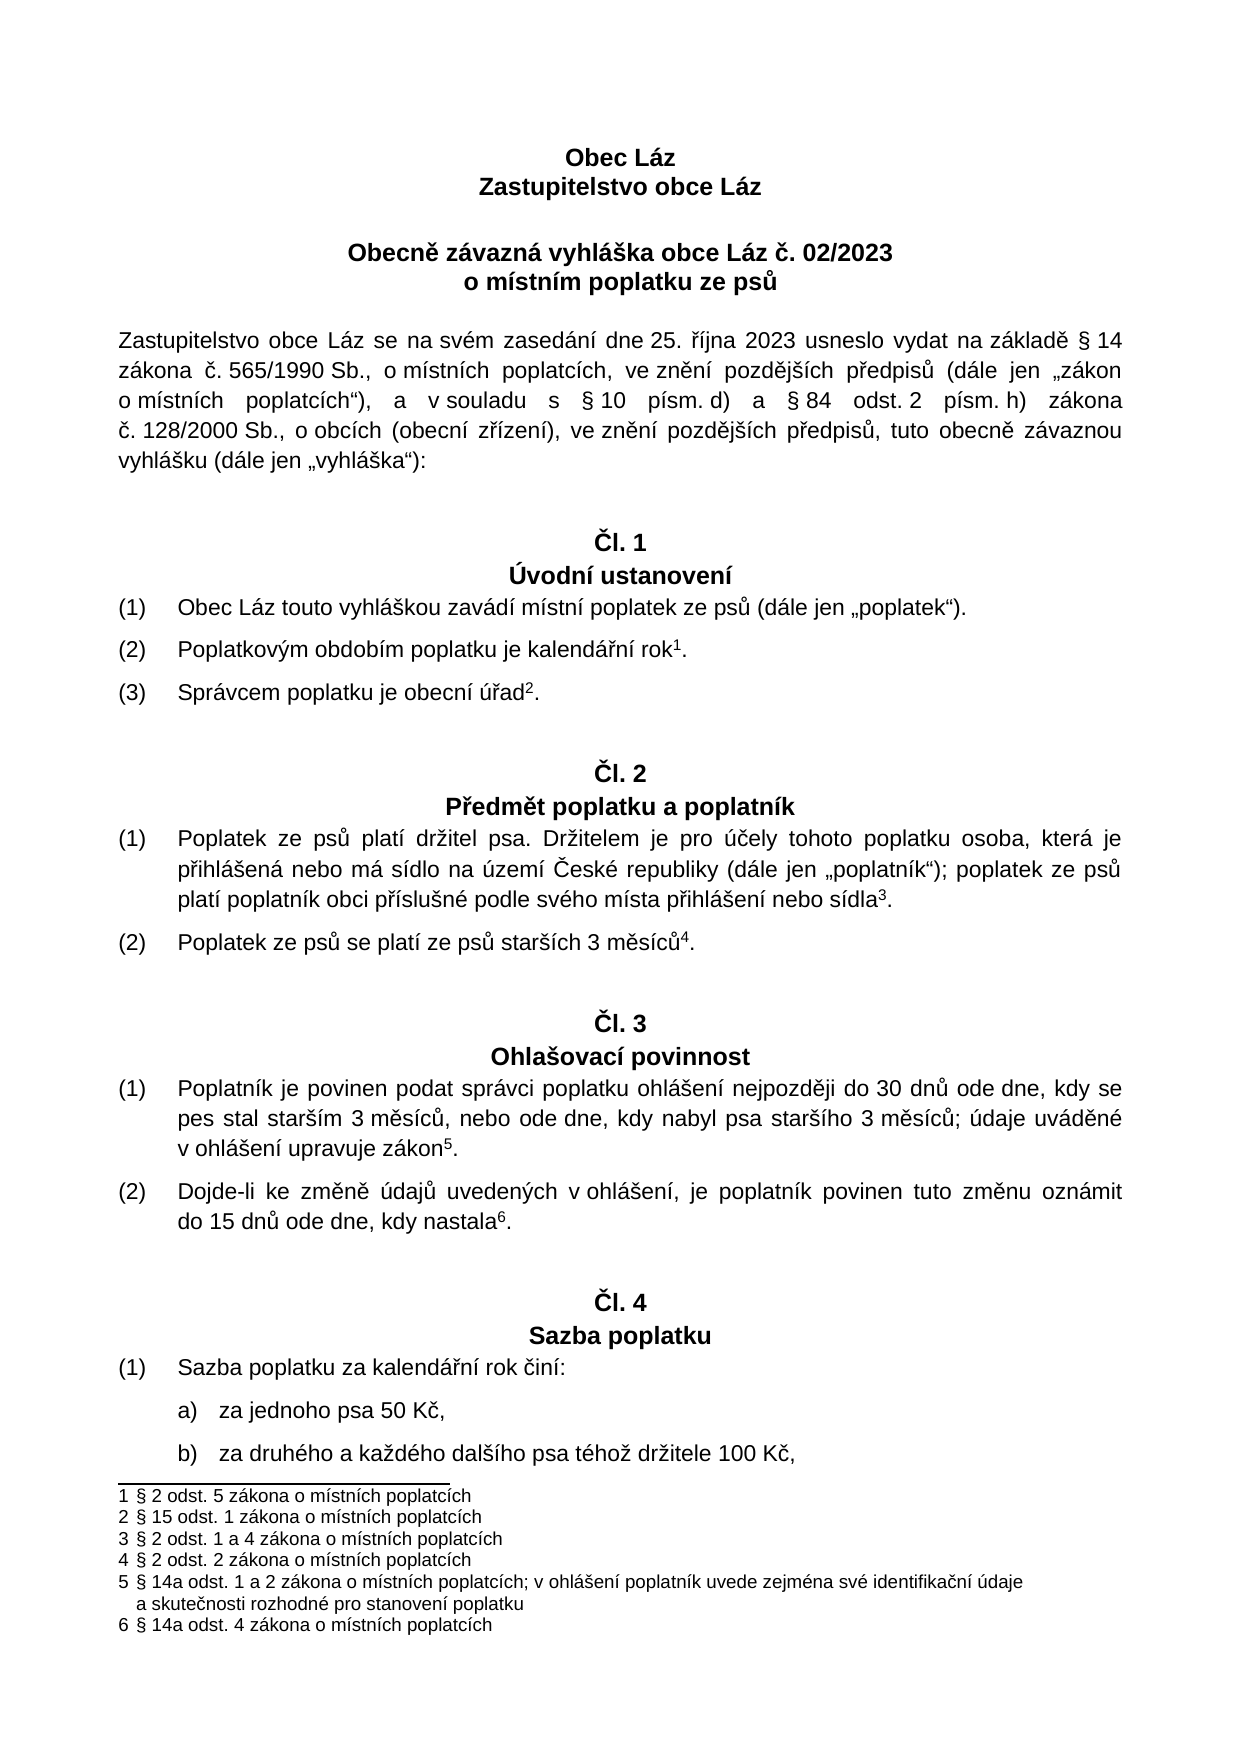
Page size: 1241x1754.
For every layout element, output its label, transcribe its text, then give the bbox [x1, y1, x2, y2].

list Obec Láz touto vyhláškou zavádí místní poplatek ze psů (dále jen „poplatek“). [118, 594, 1122, 620]
list Sazba poplatku za kalendářní rok činí: [118, 1354, 1122, 1381]
list § 14a odst. 4 zákona o místních poplatcích [118, 1614, 1122, 1635]
list za jednoho psa 50 Kč, [177, 1397, 1122, 1423]
list Dojde-li ke změně údajů uvedených v ohlášení, je poplatník povinen tuto změnu oznámit do 15 dnů ode dne, kdy nastala. [118, 1178, 1122, 1234]
subtitle Čl. 1 Úvodní ustanovení [118, 528, 1122, 589]
text Zastupitelstvo obce Láz se na svém zasedání dne 25. října 2023 usneslo vydat na základě § 14 zákona č. 565/1990 Sb., o místních poplatcích, ve znění pozdějších předpisů (dále jen „zákon o místních poplatcích“), a v souladu s § 10 písm. d) a § 84 odst. 2 písm. h) zákona č. 128/2000 Sb., o obcích (obecní zřízení), ve znění pozdějších předpisů, tuto obecně závaznou vyhlášku (dále jen „vyhláška“): [118, 327, 1122, 474]
list Poplatník je povinen podat správci poplatku ohlášení nejpozději do 30 dnů ode dne, kdy se pes stal starším 3 měsíců, nebo ode dne, kdy nabyl psa staršího 3 měsíců; údaje uváděné v ohlášení upravuje zákon. [118, 1075, 1122, 1162]
list § 15 odst. 1 zákona o místních poplatcích [118, 1506, 1122, 1528]
list Poplatek ze psů se platí ze psů starších 3 měsíců. [118, 928, 1122, 955]
list § 2 odst. 2 zákona o místních poplatcích [118, 1549, 1122, 1571]
subtitle Čl. 3 Ohlašovací povinnost [118, 1009, 1122, 1071]
list Správcem poplatku je obecní úřad. [118, 679, 1122, 706]
subtitle Čl. 4 Sazba poplatku [118, 1288, 1122, 1350]
subtitle Čl. 2 Předmět poplatku a poplatník [118, 759, 1122, 821]
subtitle Obecně závazná vyhláška obce Láz č. 02/2023 o místním poplatku ze psů [118, 238, 1122, 295]
list § 2 odst. 5 zákona o místních poplatcích [118, 1484, 1122, 1506]
text Obec Láz Zastupitelstvo obce Láz [118, 143, 1122, 201]
list za druhého a každého dalšího psa téhož držitele 100 Kč, [177, 1440, 1122, 1466]
list Poplatek ze psů platí držitel psa. Držitelem je pro účely tohoto poplatku osoba, která je přihlášená nebo má sídlo na území České republiky (dále jen „poplatník“); poplatek ze psů platí poplatník obci příslušné podle svého místa přihlášení nebo sídla. [118, 825, 1122, 912]
list § 14a odst. 1 a 2 zákona o místních poplatcích; v ohlášení poplatník uvede zejména své identifikační údaje a skutečnosti rozhodné pro stanovení poplatku [118, 1571, 1122, 1614]
list Poplatkovým obdobím poplatku je kalendářní rok. [118, 636, 1122, 663]
list § 2 odst. 1 a 4 zákona o místních poplatcích [118, 1528, 1122, 1549]
